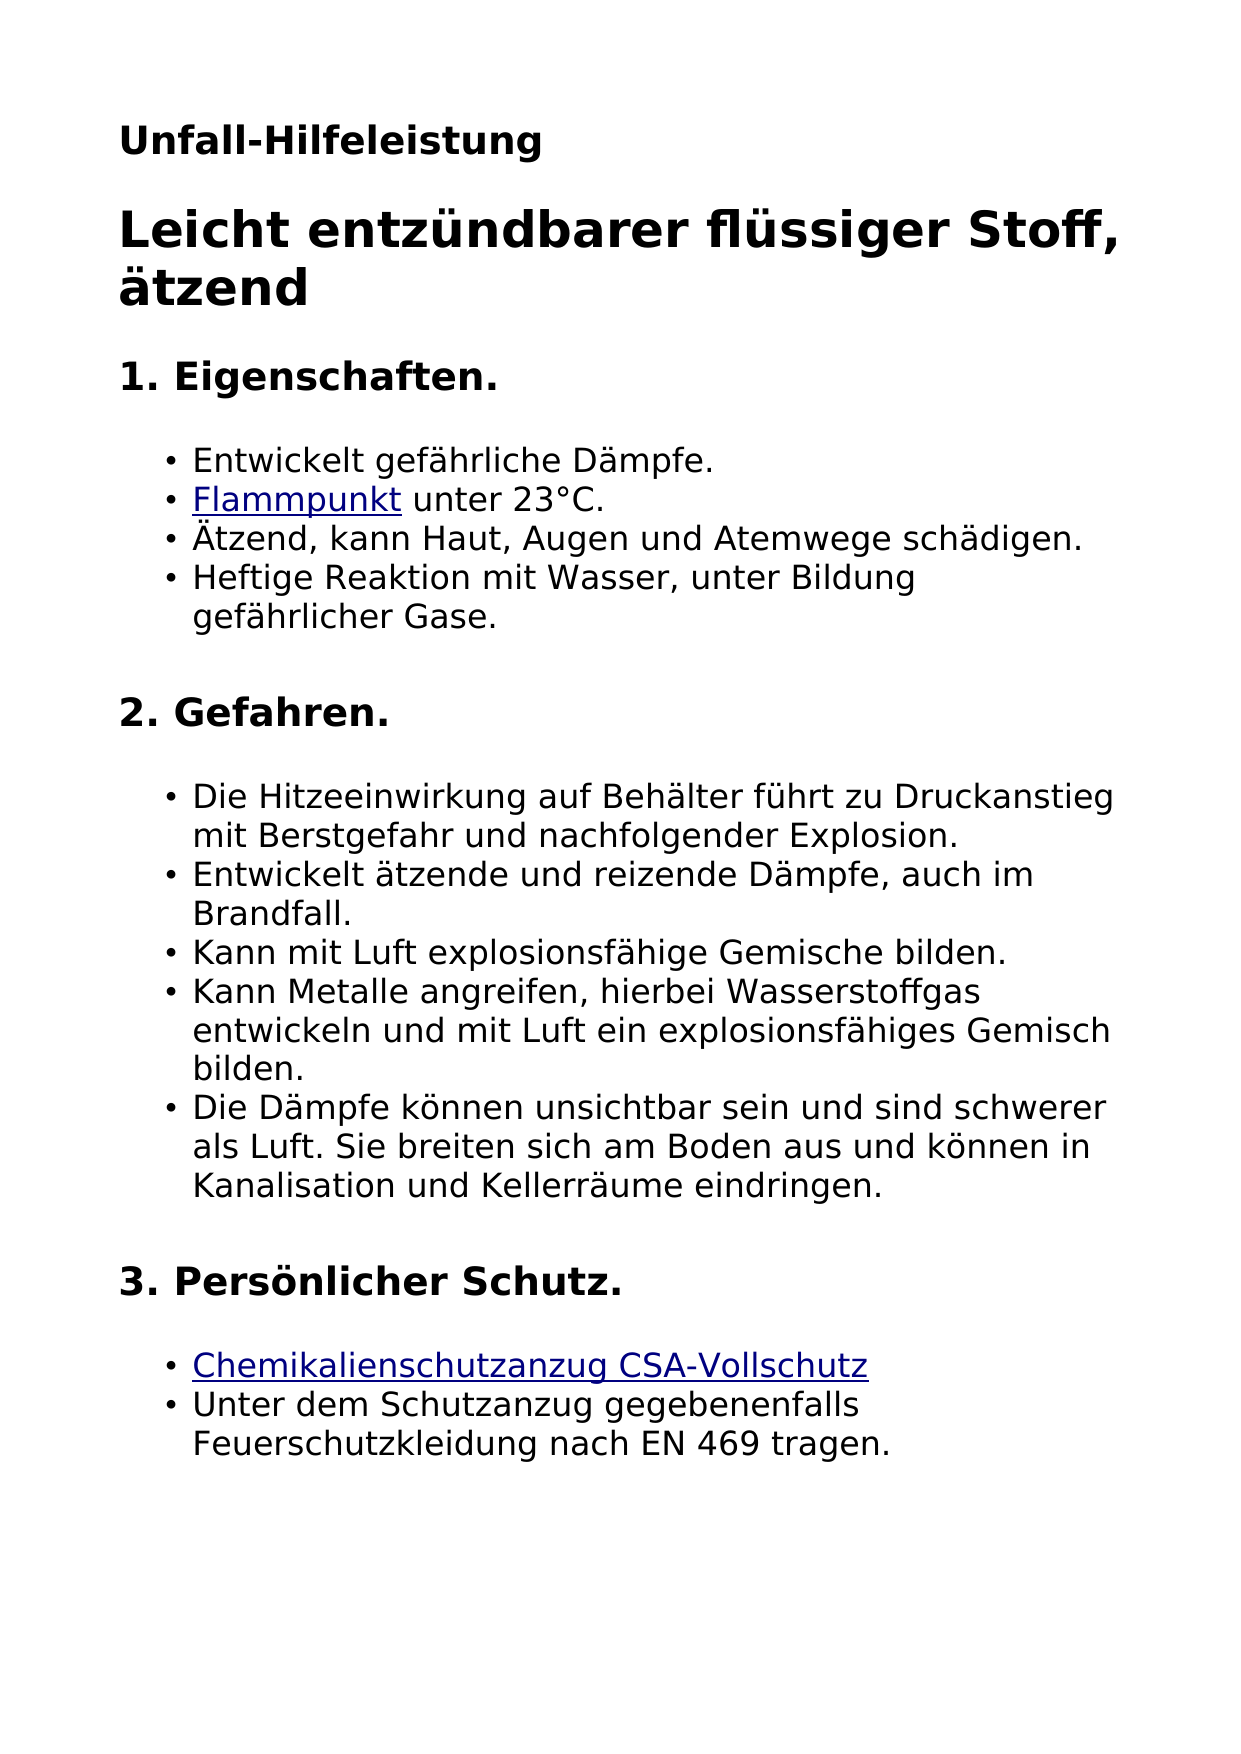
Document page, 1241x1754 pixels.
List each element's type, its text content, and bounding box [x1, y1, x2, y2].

subtitle 1. Eigenschaften. [118, 355, 1122, 400]
list Entwickelt ätzende und reizende Dämpfe, auch im Brandfall. [177, 856, 1122, 933]
list Chemikalienschutzanzug CSA-Vollschutz [177, 1347, 1122, 1386]
list Ätzend, kann Haut, Augen und Atemwege schädigen. [177, 520, 1122, 558]
subtitle 2. Gefahren. [118, 691, 1122, 736]
subtitle 3. Persönlicher Schutz. [118, 1260, 1122, 1305]
list Entwickelt gefährliche Dämpfe. [177, 442, 1122, 481]
list Heftige Reaktion mit Wasser, unter Bildung gefährlicher Gase. [177, 558, 1122, 636]
list Die Dämpfe können unsichtbar sein und sind schwerer als Luft. Sie breiten sich am Boden aus und können in Kanalisation und Kellerräume eindringen. [177, 1089, 1122, 1205]
subtitle Leicht entzündbarer flüssiger Stoff, ätzend [118, 201, 1122, 317]
list Kann Metalle angreifen, hierbei Wasserstoffgas entwickeln und mit Luft ein explosionsfähiges Gemisch bilden. [177, 972, 1122, 1089]
subtitle Unfall-Hilfeleistung [118, 118, 1122, 163]
list Unter dem Schutzanzug gegebenenfalls Feuerschutzkleidung nach EN 469 tragen. [177, 1386, 1122, 1463]
list Die Hitzeeinwirkung auf Behälter führt zu Druckanstieg mit Berstgefahr und nachfolgender Explosion. [177, 778, 1122, 856]
list Flammpunkt unter 23°C. [177, 481, 1122, 520]
list Kann mit Luft explosionsfähige Gemische bilden. [177, 933, 1122, 972]
